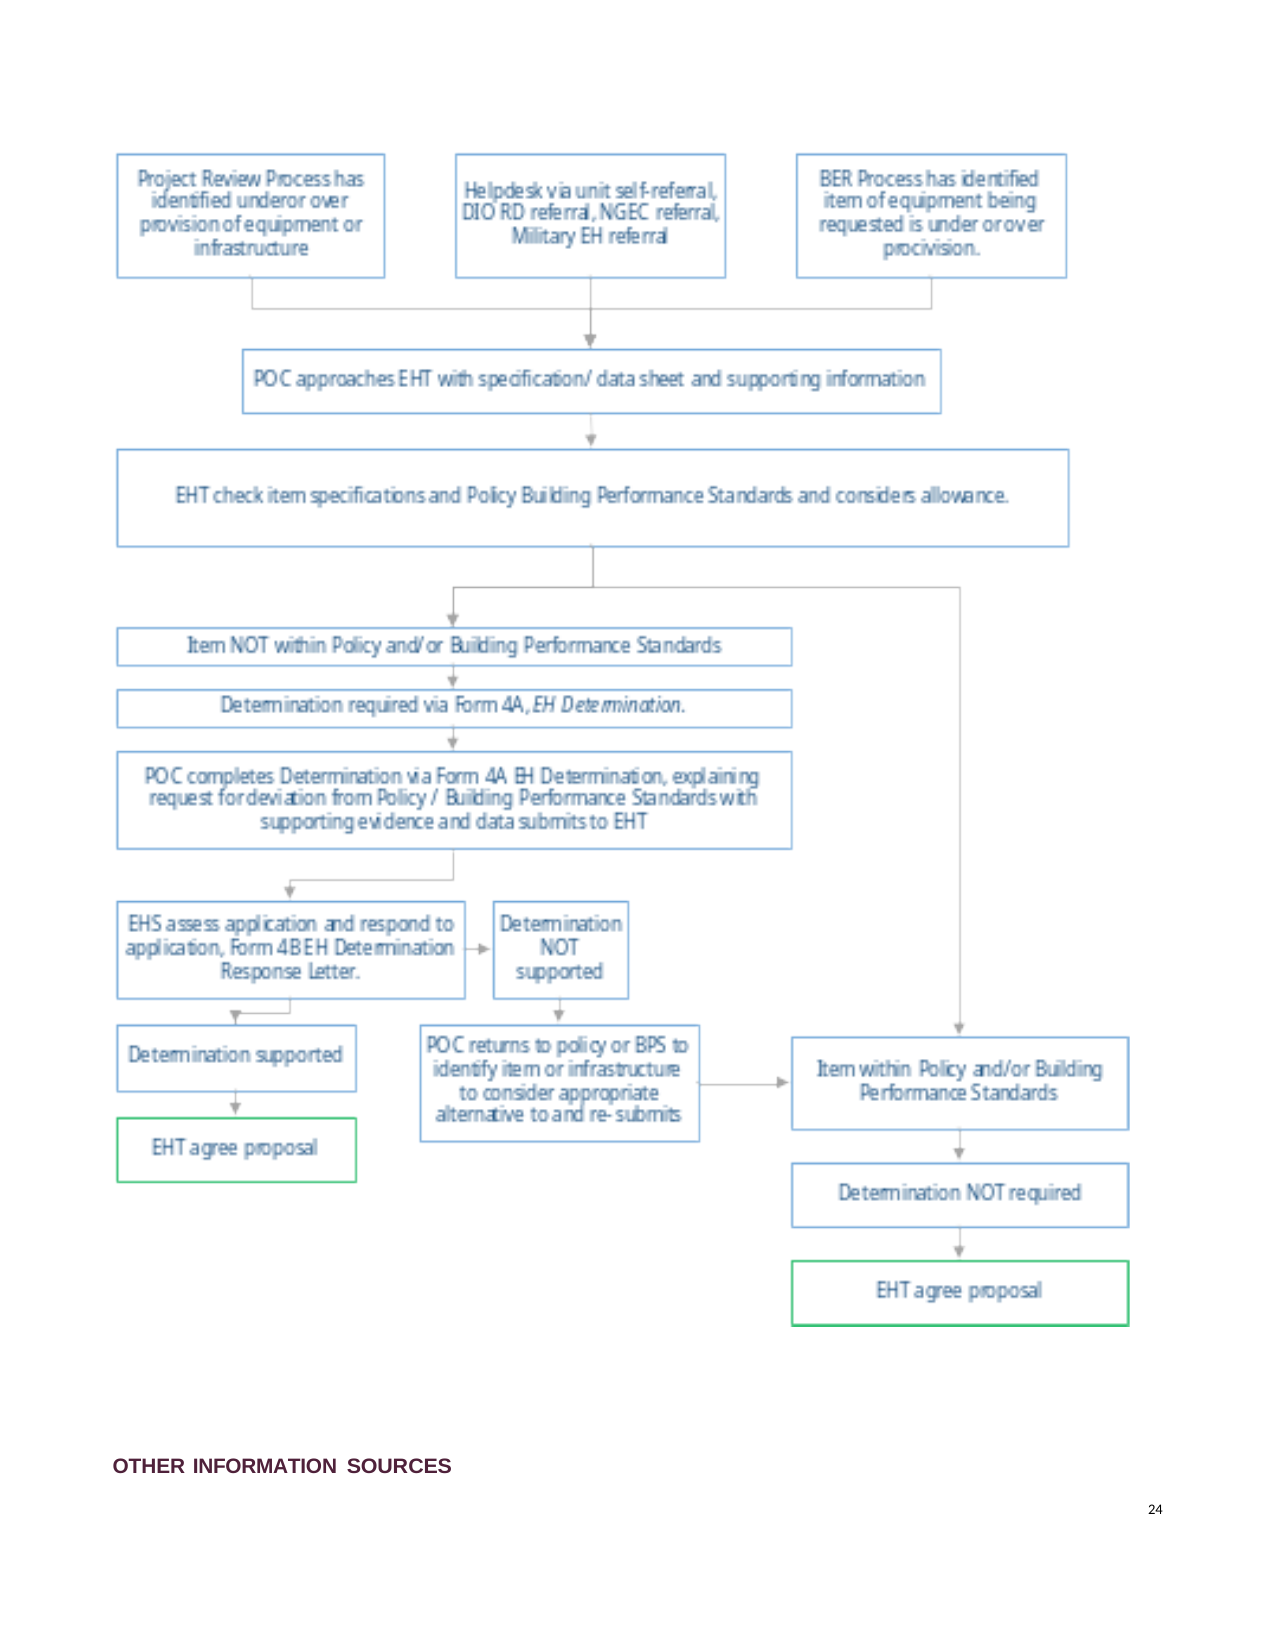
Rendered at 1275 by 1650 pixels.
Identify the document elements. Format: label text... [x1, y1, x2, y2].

text OTHER INFORMATION SOURCES [112, 1454, 1164, 1478]
